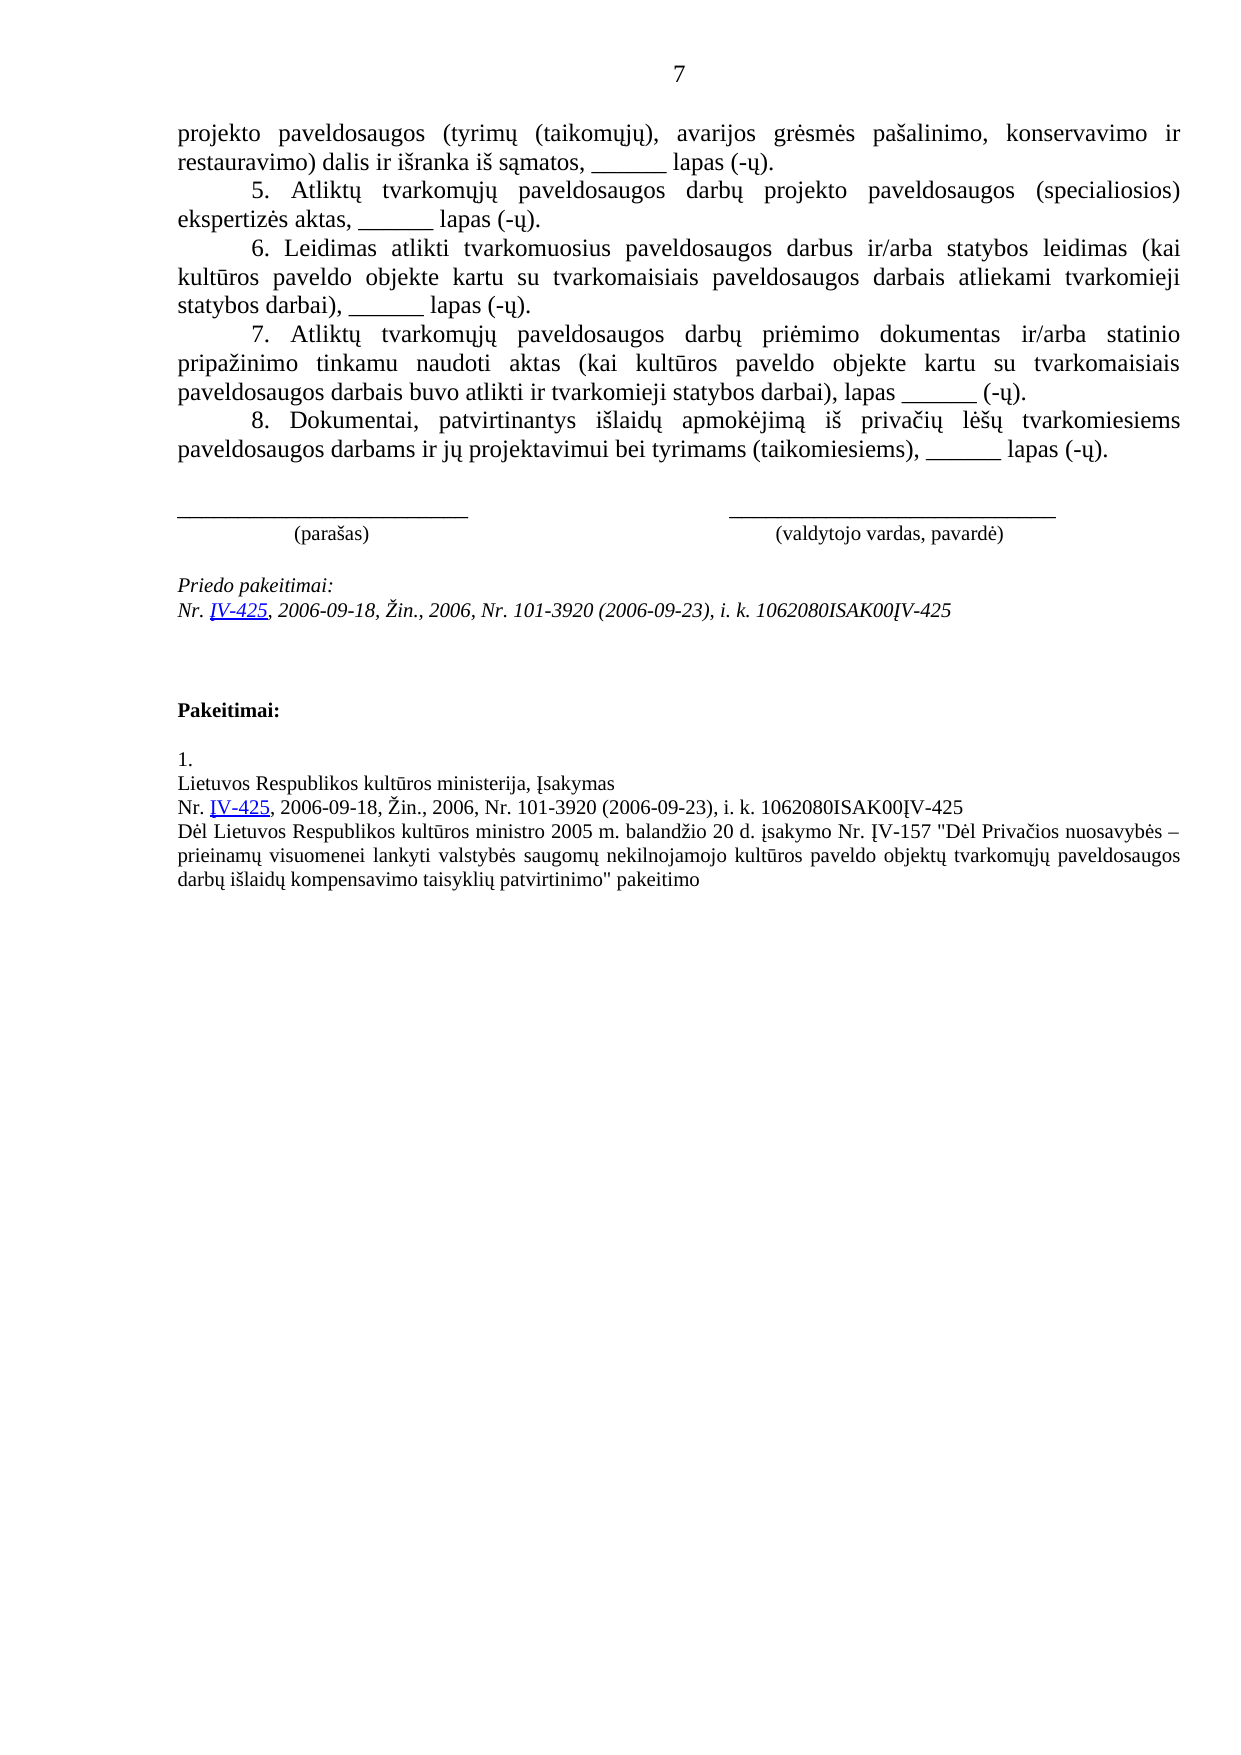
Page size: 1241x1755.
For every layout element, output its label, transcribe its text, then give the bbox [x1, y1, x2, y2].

text (parašas) (valdytojo vardas, pavardė) [177, 521, 1181, 545]
text 5. Atliktų tvarkomųjų paveldosaugos darbų projekto paveldosaugos (specialiosios) ekspertizės aktas, ______ lapas (-ų). [177, 176, 1181, 233]
text Dėl Lietuvos Respublikos kultūros ministro 2005 m. balandžio 20 d. įsakymo Nr. ĮV-157 "Dėl Privačios nuosavybės – prieinamų visuomenei lankyti valstybės saugomų nekilnojamojo kultūros paveldo objektų tvarkomųjų paveldosaugos darbų išlaidų kompensavimo taisyklių patvirtinimo" pakeitimo [177, 819, 1181, 891]
text projekto paveldosaugos (tyrimų (taikomųjų), avarijos grėsmės pašalinimo, konservavimo ir restauravimo) dalis ir išranka iš sąmatos, ______ lapas (-ų). [177, 118, 1181, 176]
text Pakeitimai: [177, 698, 1181, 722]
text 8. Dokumentai, patvirtinantys išlaidų apmokėjimą iš privačių lėšų tvarkomiesiems paveldosaugos darbams ir jų projektavimui bei tyrimams (taikomiesiems), ______ lapas (-ų). [177, 406, 1181, 463]
text 6. Leidimas atlikti tvarkomuosius paveldosaugos darbus ir/arba statybos leidimas (kai kultūros paveldo objekte kartu su tvarkomaisiais paveldosaugos darbais atliekami tvarkomieji statybos darbai), ______ lapas (-ų). [177, 233, 1181, 319]
text 7. Atliktų tvarkomųjų paveldosaugos darbų priėmimo dokumentas ir/arba statinio pripažinimo tinkamu naudoti aktas (kai kultūros paveldo objekte kartu su tvarkomaisiais paveldosaugos darbais buvo atlikti ir tvarkomieji statybos darbai), lapas ______ (-ų). [177, 319, 1181, 406]
text Priedo pakeitimai: [177, 573, 1181, 597]
text 1. [177, 747, 1181, 771]
text Nr. ĮV-425, 2006-09-18, Žin., 2006, Nr. 101-3920 (2006-09-23), i. k. 1062080ISAK00ĮV-425 [177, 597, 1181, 622]
text Nr. ĮV-425, 2006-09-18, Žin., 2006, Nr. 101-3920 (2006-09-23), i. k. 1062080ISAK00ĮV-425 [177, 795, 1181, 819]
text Lietuvos Respublikos kultūros ministerija, Įsakymas [177, 771, 1181, 795]
